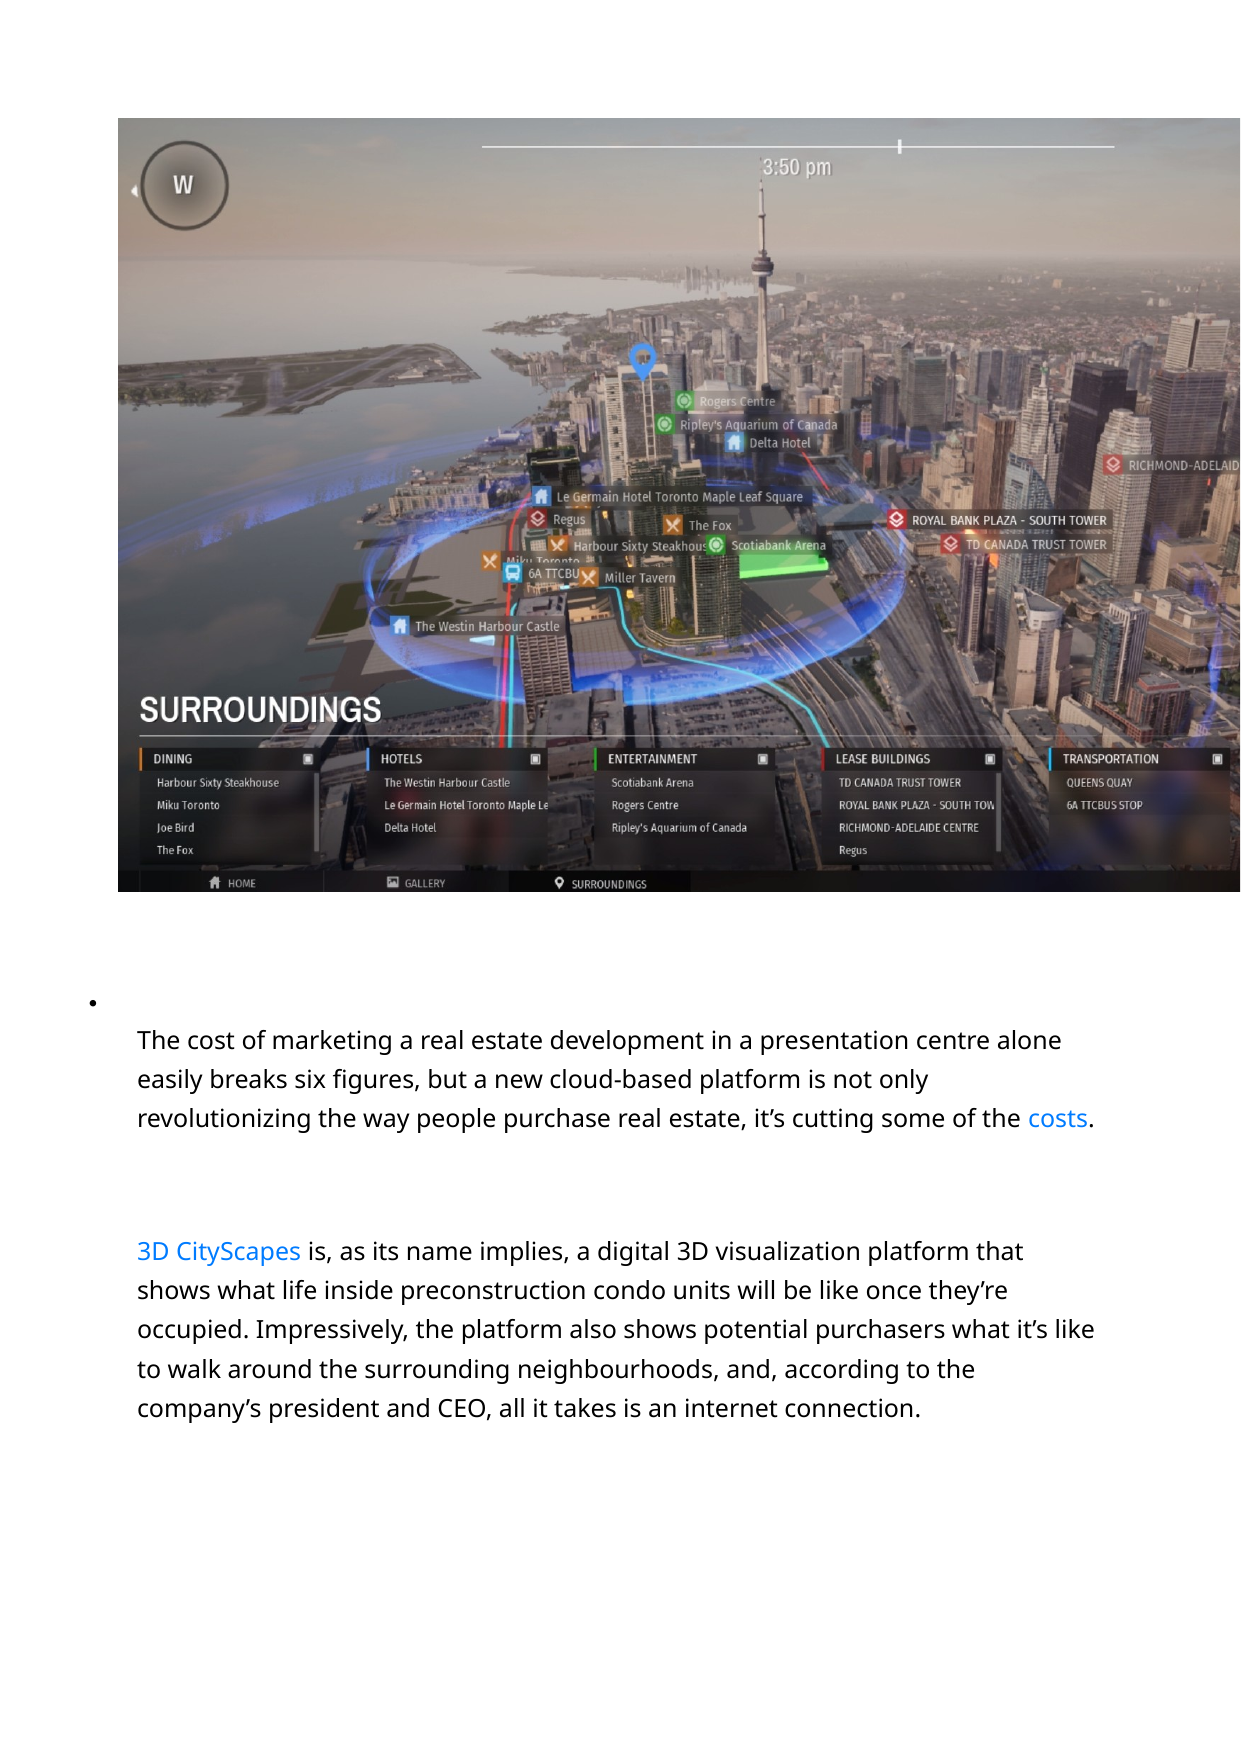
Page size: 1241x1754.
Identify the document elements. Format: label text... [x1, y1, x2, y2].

text The cost of marketing a real estate development in a presentation centre alone easily breaks six figures, but a new cloud-based platform is not only revolutionizing the way people purchase real estate, it’s cutting some of the costs. [137, 1023, 1103, 1135]
text 3D CityScapes is, as its name implies, a digital 3D visualization platform that shows what life inside preconstruction condo units will be like once they’re occupied. Impressively, the platform also shows potential purchasers what it’s like to walk around the surrounding neighbourhoods, and, according to the company’s president and CEO, all it takes is an internet connection. [137, 1234, 1103, 1424]
picture [118, 118, 1241, 892]
